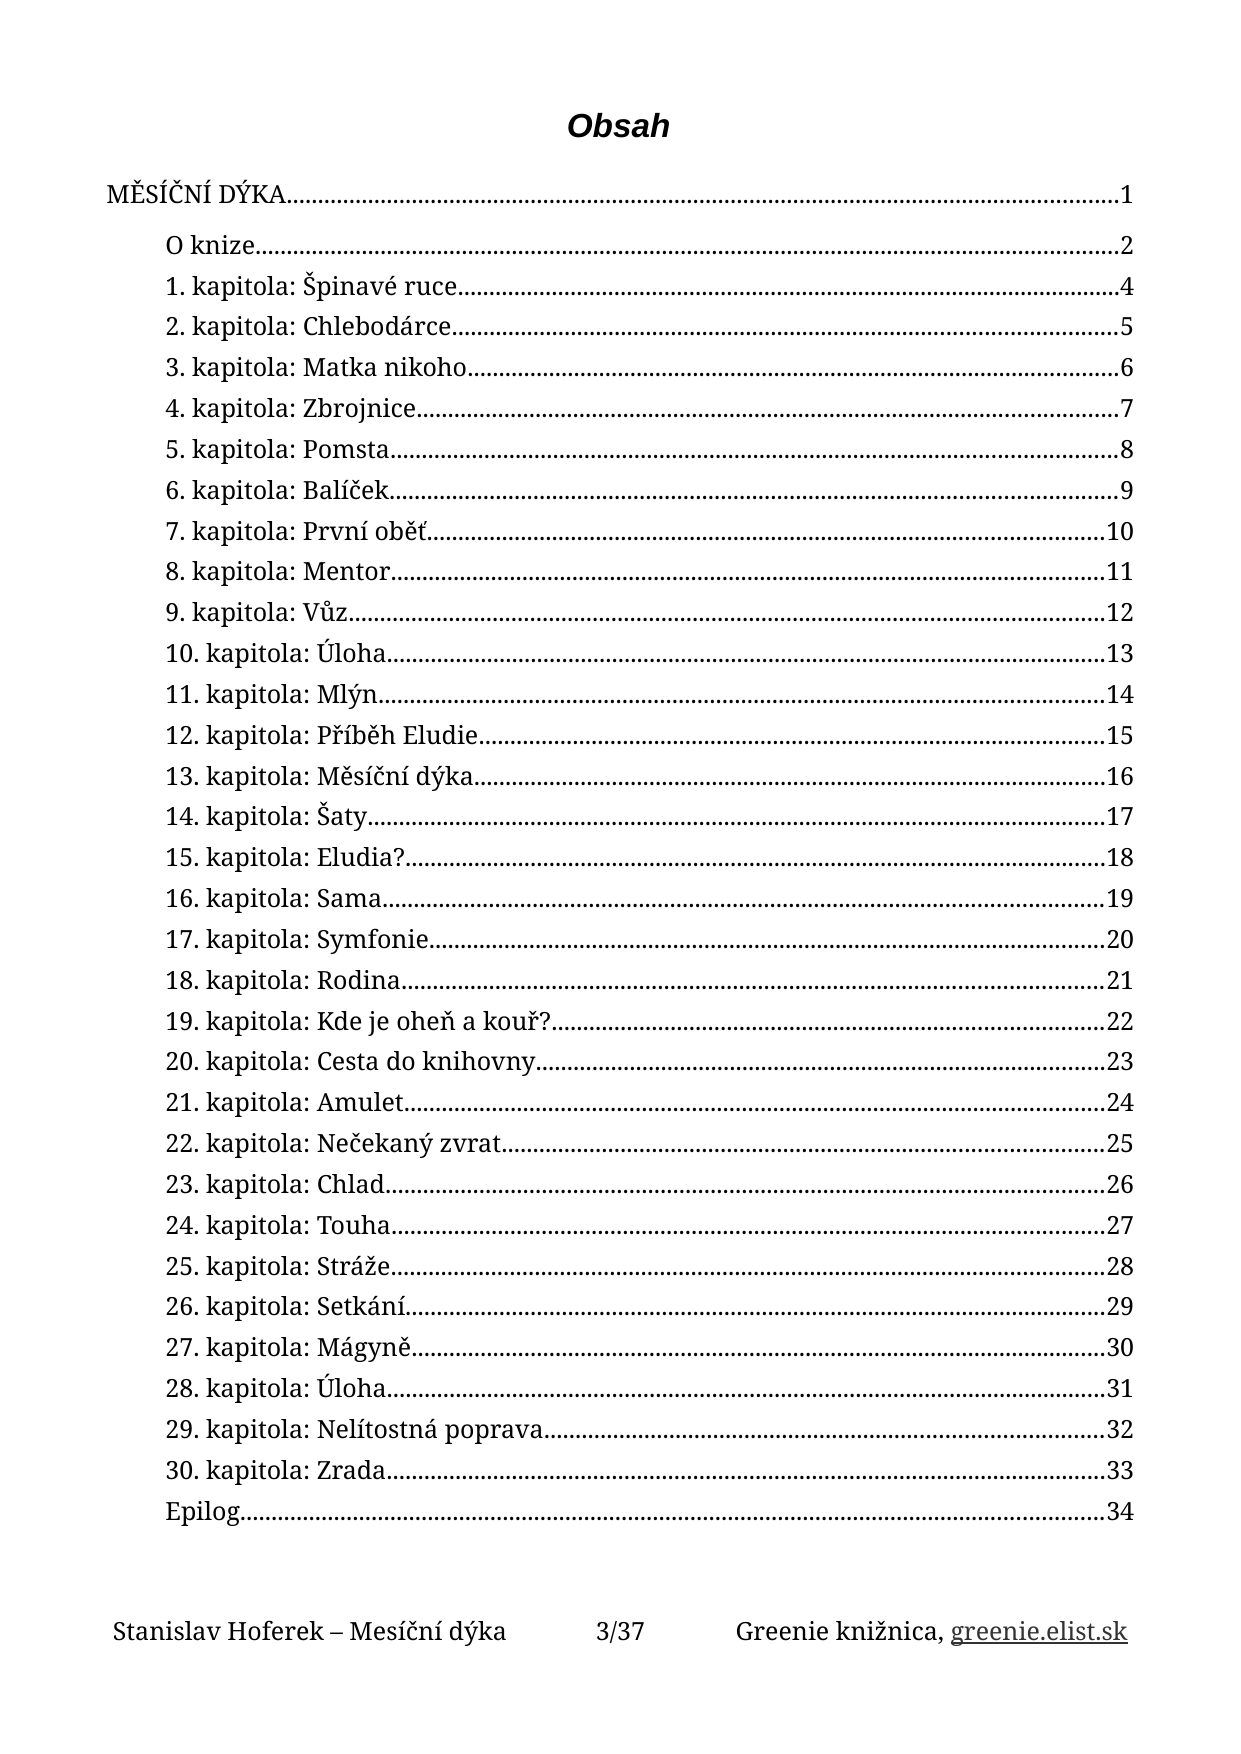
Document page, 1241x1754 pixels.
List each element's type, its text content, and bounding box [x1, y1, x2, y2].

text 25. kapitola: Stráže 28 [165, 1248, 1134, 1282]
text 12. kapitola: Příběh Eludie 15 [165, 717, 1134, 751]
text 2. kapitola: Chlebodárce 5 [165, 309, 1134, 343]
text 6. kapitola: Balíček 9 [165, 472, 1134, 506]
text 8. kapitola: Mentor 11 [165, 554, 1134, 588]
text 13. kapitola: Měsíční dýka 16 [165, 758, 1134, 792]
text 29. kapitola: Nelítostná poprava 32 [165, 1412, 1134, 1446]
text O knize 2 [165, 227, 1134, 261]
text 4. kapitola: Zbrojnice 7 [165, 391, 1134, 425]
text 9. kapitola: Vůz 12 [165, 595, 1134, 629]
text 19. kapitola: Kde je oheň a kouř? 22 [165, 1003, 1134, 1037]
text 7. kapitola: První oběť 10 [165, 513, 1134, 547]
text 15. kapitola: Eludia? 18 [165, 840, 1134, 874]
text 22. kapitola: Nečekaný zvrat 25 [165, 1126, 1134, 1160]
subtitle Obsah [106, 106, 1134, 145]
text 10. kapitola: Úloha 13 [165, 636, 1134, 670]
text 14. kapitola: Šaty 17 [165, 799, 1134, 833]
text 16. kapitola: Sama 19 [165, 881, 1134, 915]
text 27. kapitola: Mágyně 30 [165, 1330, 1134, 1364]
text 11. kapitola: Mlýn 14 [165, 677, 1134, 711]
text 17. kapitola: Symfonie 20 [165, 922, 1134, 956]
text 3. kapitola: Matka nikoho 6 [165, 350, 1134, 384]
text 1. kapitola: Špinavé ruce 4 [165, 268, 1134, 302]
text 30. kapitola: Zrada 33 [165, 1452, 1134, 1486]
text 21. kapitola: Amulet 24 [165, 1085, 1134, 1119]
text Epilog 34 [165, 1493, 1134, 1527]
text 5. kapitola: Pomsta 8 [165, 432, 1134, 466]
text 23. kapitola: Chlad 26 [165, 1167, 1134, 1201]
text MĚSÍČNÍ DÝKA 1 [106, 176, 1134, 210]
text 24. kapitola: Touha 27 [165, 1207, 1134, 1241]
text 18. kapitola: Rodina 21 [165, 962, 1134, 996]
text 20. kapitola: Cesta do knihovny 23 [165, 1044, 1134, 1078]
text 28. kapitola: Úloha 31 [165, 1371, 1134, 1405]
text 26. kapitola: Setkání 29 [165, 1289, 1134, 1323]
